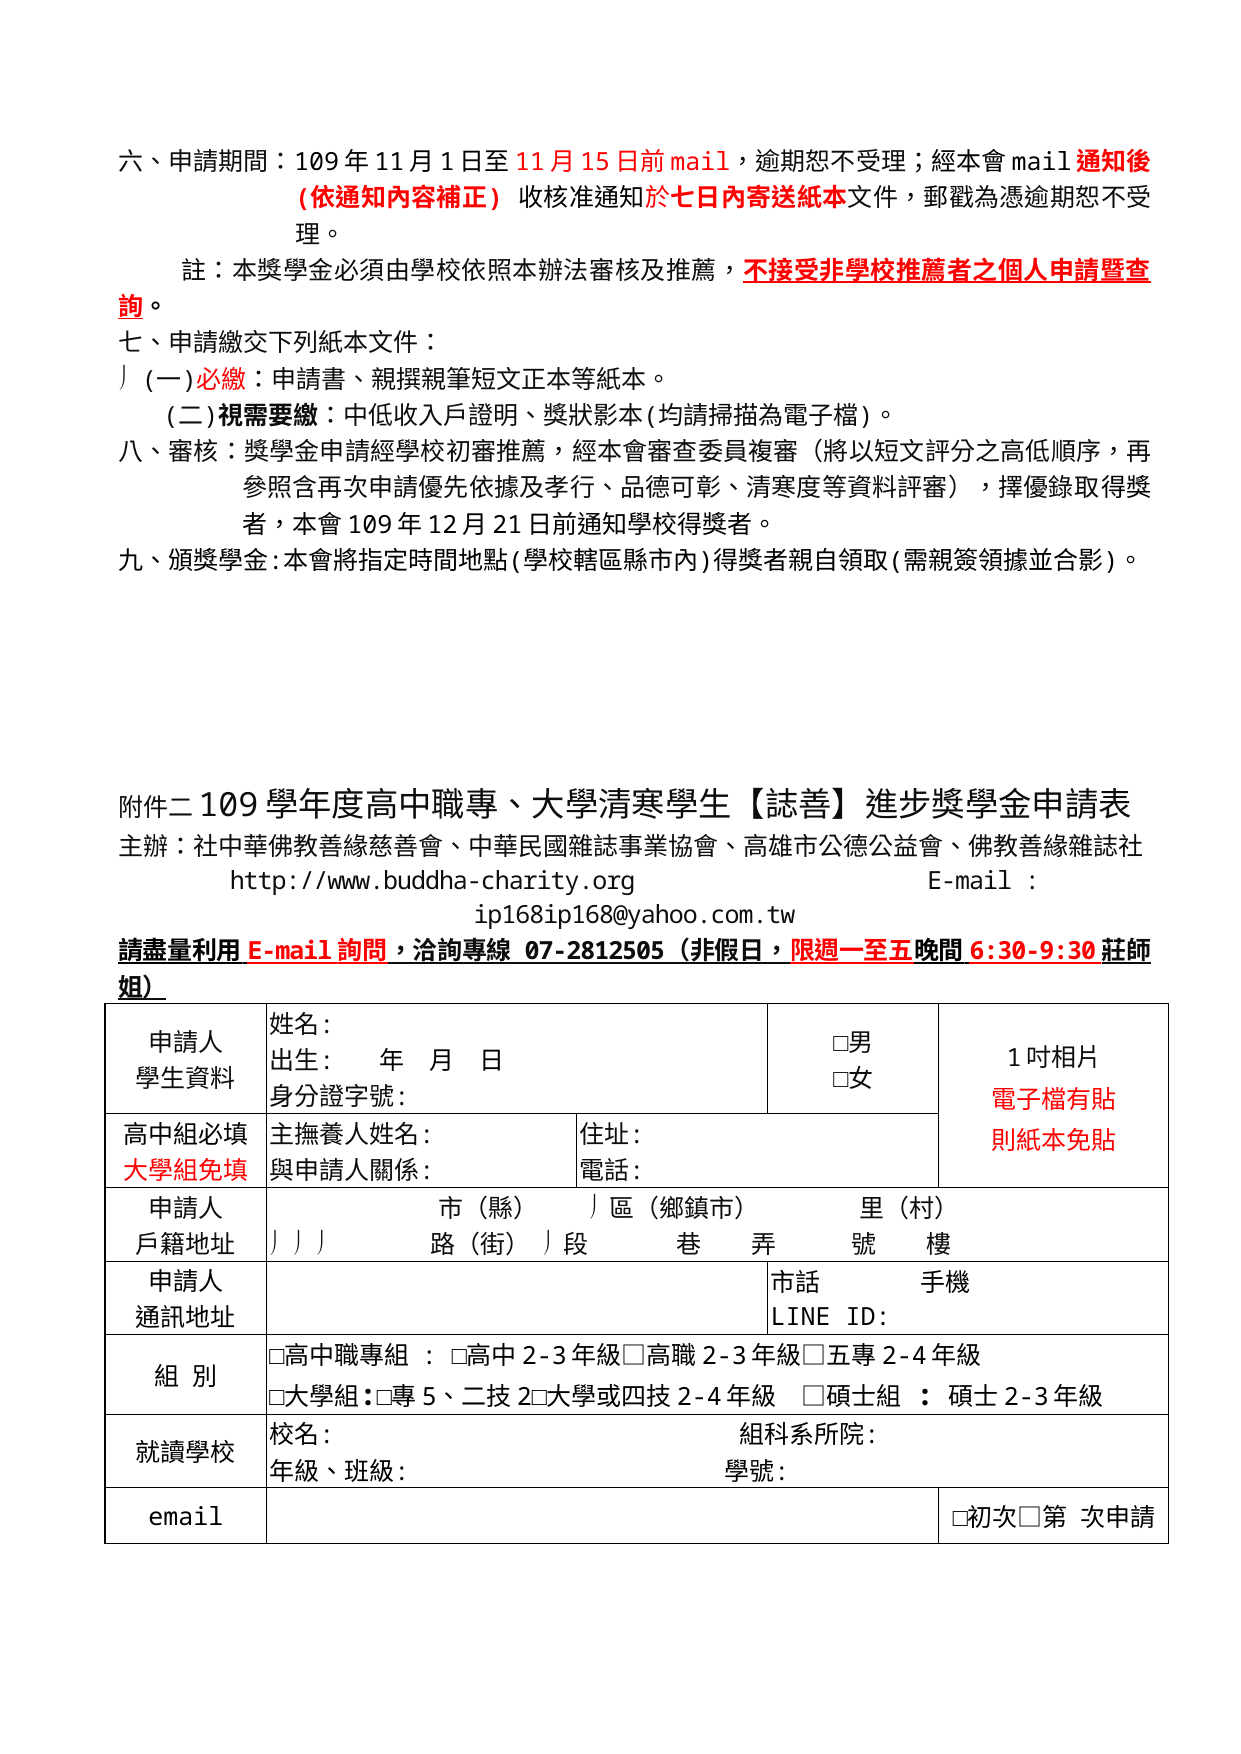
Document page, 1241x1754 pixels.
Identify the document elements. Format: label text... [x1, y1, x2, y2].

table_cell [267, 1262, 767, 1334]
text 八、審核：獎學金申請經學校初審推薦，經本會審查委員複審（將以短文評分之高低順序，再參照含再次申請優先依據及孝行、品德可彰、清寒度等資料評審），擇優錄取得獎者，本會109年12月21日前通知學校得獎者。 [118, 432, 1152, 540]
table_cell □高中職專組 : □高中2-3年級□高職2-3年級□五專2-4年級 □大學組:□專5、二技2□大學或四技2-4年級 □碩士組 : 碩士2-3年級 [267, 1335, 1168, 1414]
text 註：本獎學金必須由學校依照本辦法審核及推薦，不接受非學校推薦者之個人申請暨查詢。 [118, 250, 1152, 323]
table_cell 就讀學校 [106, 1415, 266, 1487]
table_cell 組 別 [106, 1335, 266, 1414]
text (二)視需要繳：中低收入戶證明、獎狀影本(均請掃描為電子檔)。 [118, 395, 1152, 432]
table_cell 住址: 電話: [577, 1114, 938, 1187]
table_header 申請人 學生資料 [106, 1004, 266, 1113]
table_cell 高中組必填 大學組免填 [106, 1114, 266, 1187]
text 七、申請繳交下列紙本文件： [118, 323, 1152, 359]
table_header 1吋相片 電子檔有貼 則紙本免貼 [939, 1004, 1168, 1187]
text  (一)必繳：申請書、親撰親筆短文正本等紙本。 [118, 359, 1152, 395]
table_header 姓名: 出生: 年 月 日 身分證字號: [267, 1004, 767, 1113]
text 主辦：社中華佛教善緣慈善會、中華民國雜誌事業協會、高雄市公德公益會、佛教善緣雜誌社 [118, 826, 1152, 863]
table_cell 申請人 通訊地址 [106, 1262, 266, 1334]
text 九、頒獎學金:本會將指定時間地點(學校轄區縣市內)得獎者親自領取(需親簽領據並合影)。 [118, 540, 1152, 577]
table_header □男 □女 [768, 1004, 938, 1113]
text 六、申請期間：109年11月1日至11月15日前mail，逾期恕不受理；經本會mail通知後(依通知內容補正) 收核准通知於七日內寄送紙本文件，郵戳為憑逾期恕不受理。 [118, 142, 1152, 250]
text 附件二109學年度高中職專、大學清寒學生【誌善】進步獎學金申請表 [118, 778, 1152, 826]
table_cell □初次□第 次申請 [939, 1488, 1168, 1543]
text http://www.buddha-charity.org E-mail : ip168ip168@yahoo.com.tw [118, 863, 1152, 931]
text 請盡量利用E-mail詢問，洽詢專線 07-2812505（非假日，限週一至五晚間6:30-9:30莊師姐） [118, 931, 1152, 1003]
table_cell [267, 1488, 938, 1543]
table_cell 市話 手機 LINE ID: [768, 1262, 1168, 1334]
table_cell 市（縣）  區（鄉鎮市） 里（村）    路（街）  段 巷 弄 號 樓 [267, 1188, 1168, 1261]
table_cell 校名: 組科系所院: 年級、班級: 學號: [267, 1415, 1168, 1487]
table_cell 主撫養人姓名: 與申請人關係: [267, 1114, 576, 1187]
table_cell email [106, 1488, 266, 1543]
table_cell 申請人 戶籍地址 [106, 1188, 266, 1261]
